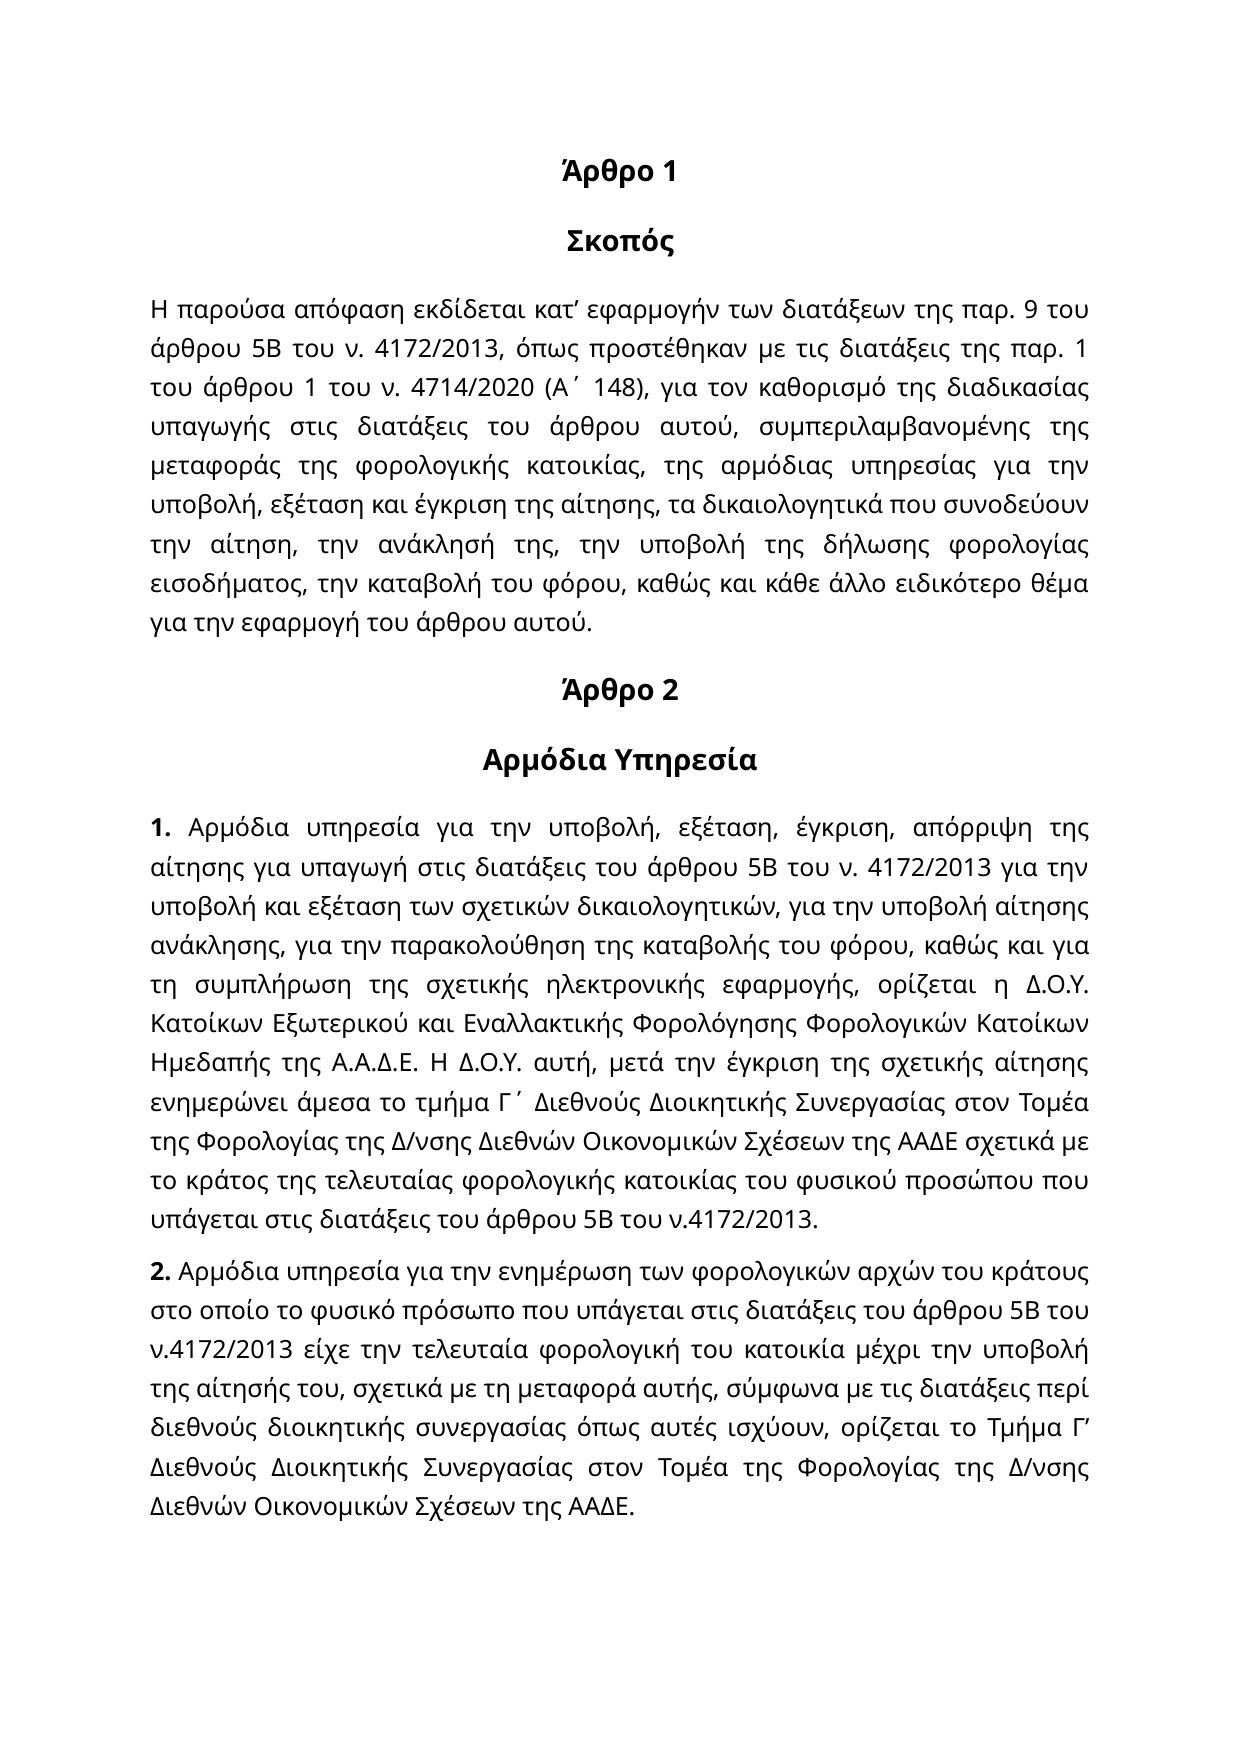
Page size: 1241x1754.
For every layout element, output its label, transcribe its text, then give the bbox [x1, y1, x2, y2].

subtitle Άρθρο 2 [150, 669, 1090, 708]
subtitle Αρμόδια Υπηρεσία [150, 739, 1090, 779]
subtitle Σκοπός [150, 221, 1090, 260]
text 2. Αρμόδια υπηρεσία για την ενημέρωση των φορολογικών αρχών του κράτους στο οποίο το φυσικό πρόσωπο που υπάγεται στις διατάξεις του άρθρου 5Β του ν.4172/2013 είχε την τελευταία φορολογική του κατοικία μέχρι την υποβολή της αίτησής του, σχετικά με τη μεταφορά αυτής, σύμφωνα με τις διατάξεις περί διεθνούς διοικητικής συνεργασίας όπως αυτές ισχύουν, ορίζεται το Τμήμα Γ’ Διεθνούς Διοικητικής Συνεργασίας στον Τομέα της Φορολογίας της Δ/νσης Διεθνών Οικονομικών Σχέσεων της ΑΑΔΕ. [150, 1253, 1090, 1522]
text 1. Αρμόδια υπηρεσία για την υποβολή, εξέταση, έγκριση, απόρριψη της αίτησης για υπαγωγή στις διατάξεις του άρθρου 5Β του ν. 4172/2013 για την υποβολή και εξέταση των σχετικών δικαιολογητικών, για την υποβολή αίτησης ανάκλησης, για την παρακολούθηση της καταβολής του φόρου, καθώς και για τη συμπλήρωση της σχετικής ηλεκτρονικής εφαρμογής, ορίζεται η Δ.Ο.Υ. Κατοίκων Εξωτερικού και Εναλλακτικής Φορολόγησης Φορολογικών Κατοίκων Ημεδαπής της Α.Α.Δ.Ε. Η Δ.Ο.Υ. αυτή, μετά την έγκριση της σχετικής αίτησης ενημερώνει άμεσα το τμήμα Γ΄ Διεθνούς Διοικητικής Συνεργασίας στον Τομέα της Φορολογίας της Δ/νσης Διεθνών Οικονομικών Σχέσεων της ΑΑΔΕ σχετικά με το κράτος της τελευταίας φορολογικής κατοικίας του φυσικού προσώπου που υπάγεται στις διατάξεις του άρθρου 5Β του ν.4172/2013. [150, 810, 1090, 1236]
text Η παρούσα απόφαση εκδίδεται κατ’ εφαρμογήν των διατάξεων της παρ. 9 του άρθρου 5Β του ν. 4172/2013, όπως προστέθηκαν με τις διατάξεις της παρ. 1 του άρθρου 1 του ν. 4714/2020 (Α΄ 148), για τον καθορισμό της διαδικασίας υπαγωγής στις διατάξεις του άρθρου αυτού, συμπεριλαμβανομένης της μεταφοράς της φορολογικής κατοικίας, της αρμόδιας υπηρεσίας για την υποβολή, εξέταση και έγκριση της αίτησης, τα δικαιολογητικά που συνοδεύουν την αίτηση, την ανάκλησή της, την υποβολή της δήλωσης φορολογίας εισοδήματος, την καταβολή του φόρου, καθώς και κάθε άλλο ειδικότερο θέμα για την εφαρμογή του άρθρου αυτού. [150, 291, 1090, 639]
subtitle Άρθρο 1 [150, 150, 1090, 190]
